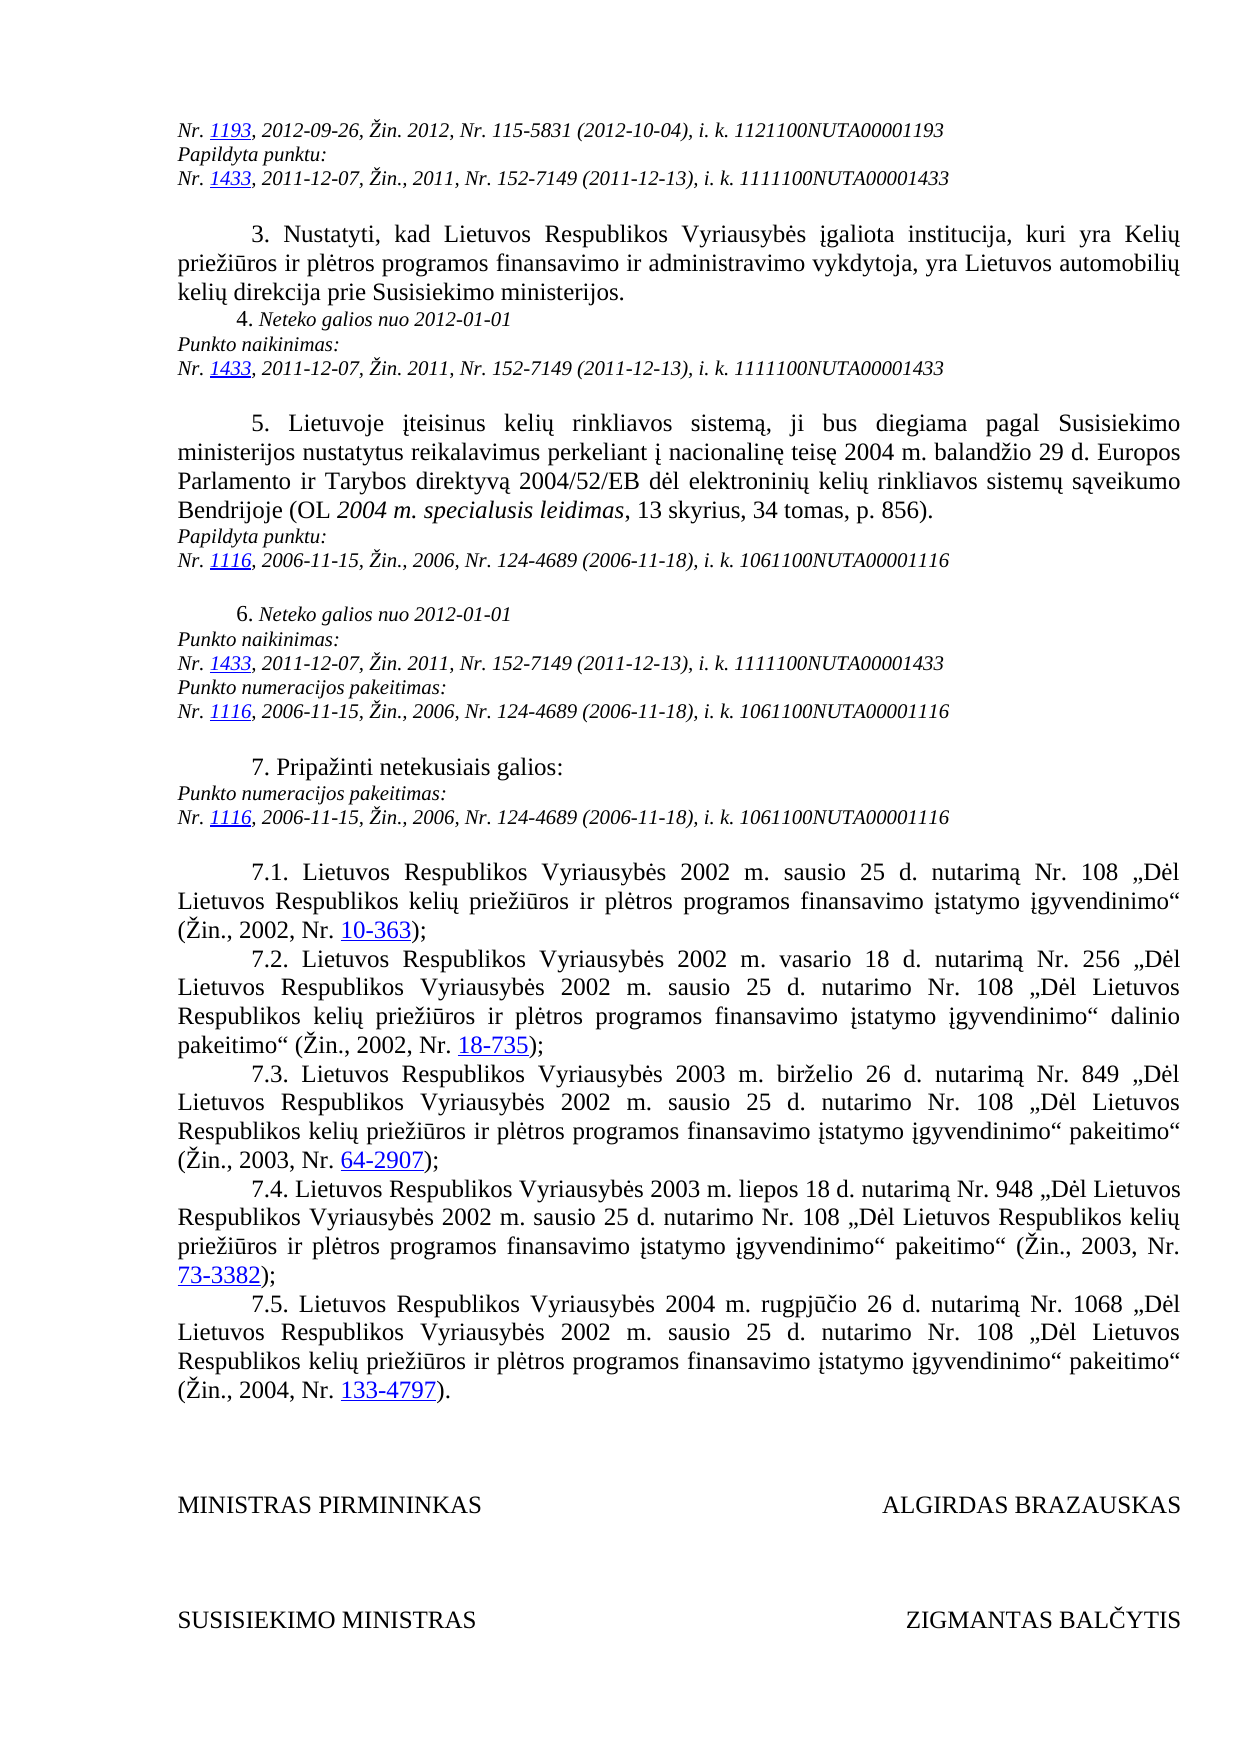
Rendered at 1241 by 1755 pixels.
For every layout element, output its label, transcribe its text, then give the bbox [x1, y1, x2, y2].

text Nr. 1433, 2011-12-07, Žin. 2011, Nr. 152-7149 (2011-12-13), i. k. 1111100NUTA00001433 [177, 651, 1181, 675]
text 4. Neteko galios nuo 2012-01-01 [177, 305, 1181, 332]
text 7.3. Lietuvos Respublikos Vyriausybės 2003 m. birželio 26 d. nutarimą Nr. 849 „Dėl Lietuvos Respublikos Vyriausybės 2002 m. sausio 25 d. nutarimo Nr. 108 „Dėl Lietuvos Respublikos kelių priežiūros ir plėtros programos finansavimo įstatymo įgyvendinimo“ pakeitimo“ (Žin., 2003, Nr. 64-2907); [177, 1059, 1181, 1174]
text 7.5. Lietuvos Respublikos Vyriausybės 2004 m. rugpjūčio 26 d. nutarimą Nr. 1068 „Dėl Lietuvos Respublikos Vyriausybės 2002 m. sausio 25 d. nutarimo Nr. 108 „Dėl Lietuvos Respublikos kelių priežiūros ir plėtros programos finansavimo įstatymo įgyvendinimo“ pakeitimo“ (Žin., 2004, Nr. 133-4797). [177, 1289, 1181, 1404]
text Papildyta punktu: [177, 142, 1181, 166]
text Papildyta punktu: [177, 523, 1181, 548]
text Nr. 1193, 2012-09-26, Žin. 2012, Nr. 115-5831 (2012-10-04), i. k. 1121100NUTA00001193 [177, 118, 1181, 142]
text Punkto numeracijos pakeitimas: [177, 675, 1181, 699]
text Nr. 1116, 2006-11-15, Žin., 2006, Nr. 124-4689 (2006-11-18), i. k. 1061100NUTA00001116 [177, 548, 1181, 572]
text 7.4. Lietuvos Respublikos Vyriausybės 2003 m. liepos 18 d. nutarimą Nr. 948 „Dėl Lietuvos Respublikos Vyriausybės 2002 m. sausio 25 d. nutarimo Nr. 108 „Dėl Lietuvos Respublikos kelių priežiūros ir plėtros programos finansavimo įstatymo įgyvendinimo“ pakeitimo“ (Žin., 2003, Nr. 73-3382); [177, 1174, 1181, 1289]
text Punkto naikinimas: [177, 332, 1181, 356]
text Nr. 1433, 2011-12-07, Žin., 2011, Nr. 152-7149 (2011-12-13), i. k. 1111100NUTA00001433 [177, 166, 1181, 190]
text Nr. 1433, 2011-12-07, Žin. 2011, Nr. 152-7149 (2011-12-13), i. k. 1111100NUTA00001433 [177, 356, 1181, 380]
text 5. Lietuvoje įteisinus kelių rinkliavos sistemą, ji bus diegiama pagal Susisiekimo ministerijos nustatytus reikalavimus perkeliant į nacionalinę teisę 2004 m. balandžio 29 d. Europos Parlamento ir Tarybos direktyvą 2004/52/EB dėl elektroninių kelių rinkliavos sistemų sąveikumo Bendrijoje (OL 2004 m. specialusis leidimas, 13 skyrius, 34 tomas, p. 856). [177, 408, 1181, 523]
text Punkto numeracijos pakeitimas: [177, 781, 1181, 804]
text Nr. 1116, 2006-11-15, Žin., 2006, Nr. 124-4689 (2006-11-18), i. k. 1061100NUTA00001116 [177, 699, 1181, 723]
text 7.1. Lietuvos Respublikos Vyriausybės 2002 m. sausio 25 d. nutarimą Nr. 108 „Dėl Lietuvos Respublikos kelių priežiūros ir plėtros programos finansavimo įstatymo įgyvendinimo“ (Žin., 2002, Nr. 10-363); [177, 857, 1181, 944]
text Ministras Pirmininkas Algirdas Brazauskas [177, 1490, 1181, 1519]
text 7. Pripažinti netekusiais galios: [177, 752, 1181, 781]
text 7.2. Lietuvos Respublikos Vyriausybės 2002 m. vasario 18 d. nutarimą Nr. 256 „Dėl Lietuvos Respublikos Vyriausybės 2002 m. sausio 25 d. nutarimo Nr. 108 „Dėl Lietuvos Respublikos kelių priežiūros ir plėtros programos finansavimo įstatymo įgyvendinimo“ dalinio pakeitimo“ (Žin., 2002, Nr. 18-735); [177, 944, 1181, 1059]
text Punkto naikinimas: [177, 627, 1181, 651]
text 6. Neteko galios nuo 2012-01-01 [177, 600, 1181, 627]
text 3. Nustatyti, kad Lietuvos Respublikos Vyriausybės įgaliota institucija, kuri yra Kelių priežiūros ir plėtros programos finansavimo ir administravimo vykdytoja, yra Lietuvos automobilių kelių direkcija prie Susisiekimo ministerijos. [177, 219, 1181, 305]
text Nr. 1116, 2006-11-15, Žin., 2006, Nr. 124-4689 (2006-11-18), i. k. 1061100NUTA00001116 [177, 804, 1181, 829]
text Susisiekimo ministras Zigmantas Balčytis [177, 1605, 1181, 1634]
